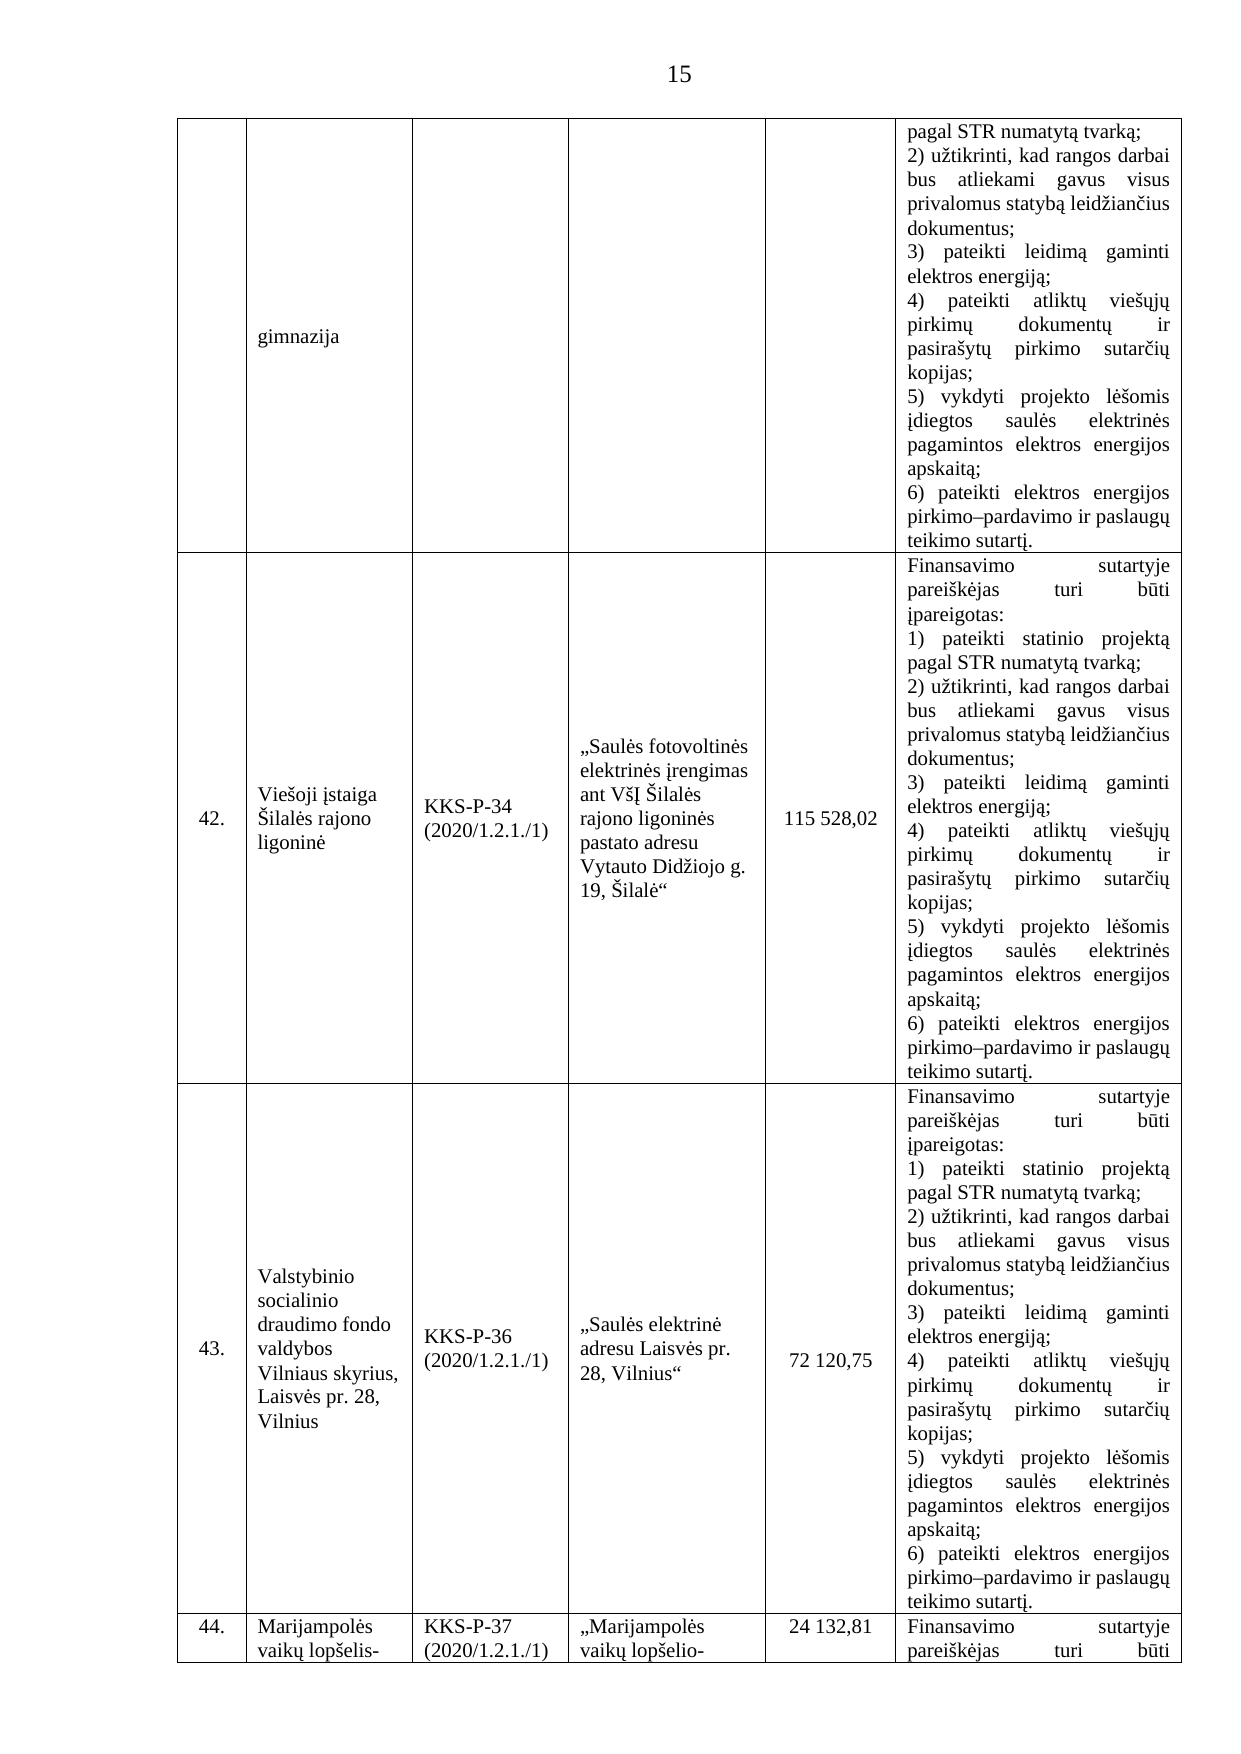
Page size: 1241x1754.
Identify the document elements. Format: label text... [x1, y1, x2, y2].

table_cell Finansavimo sutartyje pareiškėjas turi būti [896, 1614, 1181, 1662]
table_cell gimnazija [247, 119, 412, 552]
table_cell Viešoji įstaiga Šilalės rajono ligoninė [247, 553, 412, 1083]
table_cell [178, 119, 246, 552]
table_cell Finansavimo sutartyje pareiškėjas turi būti įpareigotas: 1) pateikti statinio projektą pagal STR numatytą tvarką; 2) užtikrinti, kad rangos darbai bus atliekami gavus visus privalomus statybą leidžiančius dokumentus; 3) pateikti leidimą gaminti elektros energiją; 4) pateikti atliktų viešųjų pirkimų dokumentų ir pasirašytų pirkimo sutarčių kopijas; 5) vykdyti projekto lėšomis įdiegtos saulės elektrinės pagamintos elektros energijos apskaitą; 6) pateikti elektros energijos pirkimo–pardavimo ir paslaugų teikimo sutartį. [896, 553, 1181, 1083]
table_cell [766, 119, 895, 552]
table_cell KKS-P-34 (2020/1.2.1./1) [413, 553, 568, 1083]
table_cell pagal STR numatytą tvarką; 2) užtikrinti, kad rangos darbai bus atliekami gavus visus privalomus statybą leidžiančius dokumentus; 3) pateikti leidimą gaminti elektros energiją; 4) pateikti atliktų viešųjų pirkimų dokumentų ir pasirašytų pirkimo sutarčių kopijas; 5) vykdyti projekto lėšomis įdiegtos saulės elektrinės pagamintos elektros energijos apskaitą; 6) pateikti elektros energijos pirkimo–pardavimo ir paslaugų teikimo sutartį. [896, 119, 1181, 552]
table_cell „Saulės fotovoltinės elektrinės įrengimas ant VšĮ Šilalės rajono ligoninės pastato adresu Vytauto Didžiojo g. 19, Šilalė“ [569, 553, 765, 1083]
table_cell KKS-P-37 (2020/1.2.1./1) [413, 1614, 568, 1662]
table_cell „Saulės elektrinė adresu Laisvės pr. 28, Vilnius“ [569, 1084, 765, 1613]
table_cell Finansavimo sutartyje pareiškėjas turi būti įpareigotas: 1) pateikti statinio projektą pagal STR numatytą tvarką; 2) užtikrinti, kad rangos darbai bus atliekami gavus visus privalomus statybą leidžiančius dokumentus; 3) pateikti leidimą gaminti elektros energiją; 4) pateikti atliktų viešųjų pirkimų dokumentų ir pasirašytų pirkimo sutarčių kopijas; 5) vykdyti projekto lėšomis įdiegtos saulės elektrinės pagamintos elektros energijos apskaitą; 6) pateikti elektros energijos pirkimo–pardavimo ir paslaugų teikimo sutartį. [896, 1084, 1181, 1613]
table_cell 72 120,75 [766, 1084, 895, 1613]
table_cell KKS-P-36 (2020/1.2.1./1) [413, 1084, 568, 1613]
table_cell 43. [178, 1084, 246, 1613]
table_cell Valstybinio socialinio draudimo fondo valdybos Vilniaus skyrius, Laisvės pr. 28, Vilnius [247, 1084, 412, 1613]
table_cell Marijampolės vaikų lopšelis- [247, 1614, 412, 1662]
table_cell [413, 119, 568, 552]
table_cell 44. [178, 1614, 246, 1662]
table_cell 24 132,81 [766, 1614, 895, 1662]
table_cell „Marijampolės vaikų lopšelio- [569, 1614, 765, 1662]
table_cell 42. [178, 553, 246, 1083]
table_cell 115 528,02 [766, 553, 895, 1083]
table_cell [569, 119, 765, 552]
